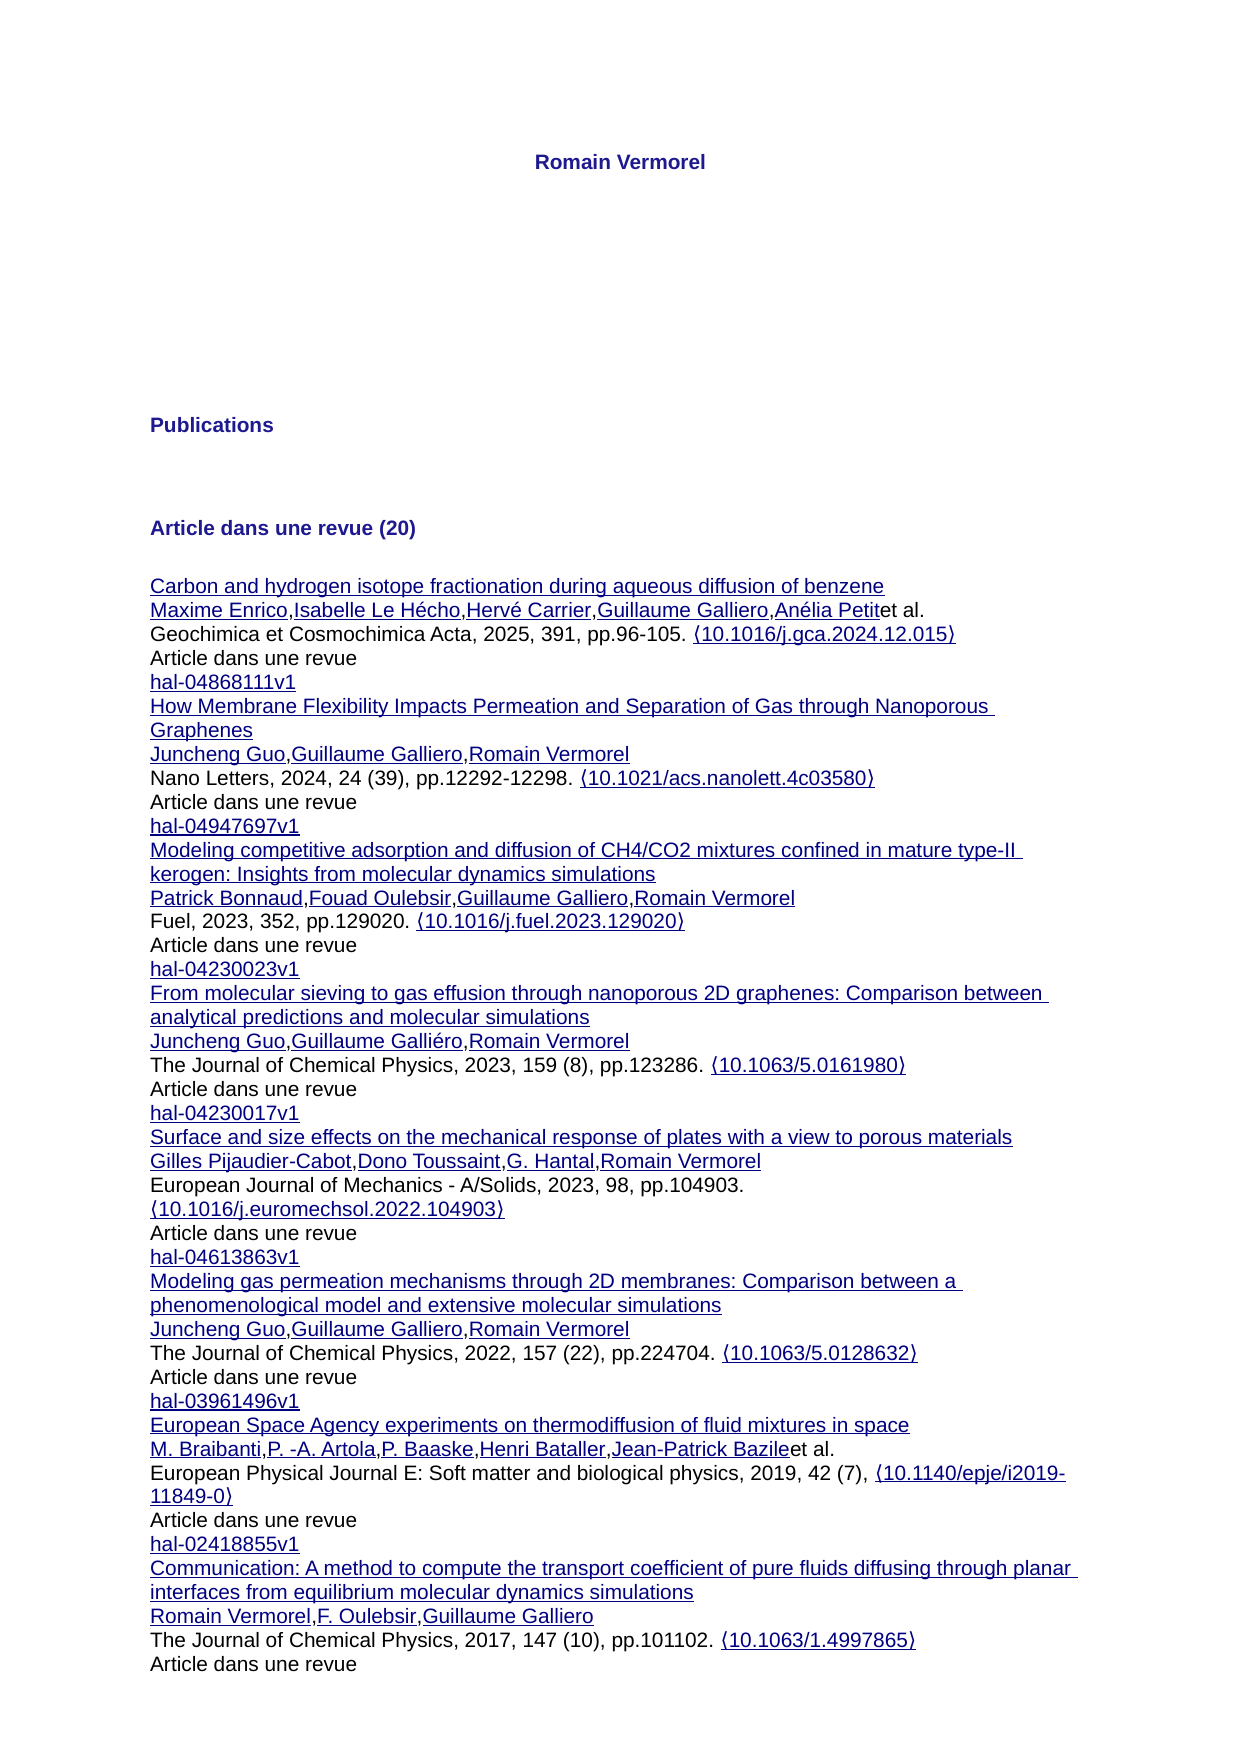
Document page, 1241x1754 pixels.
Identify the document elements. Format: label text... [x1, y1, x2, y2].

table_cell From molecular sieving to gas effusion through nanoporous 2D graphenes: Comparison between analytical predictions and molecular simulations Juncheng Guo,Guillaume Galliéro,Romain Vermorel The Journal of Chemical Physics, 2023, 159 (8), pp.123286. ⟨10.1063/5.0161980⟩ Article dans une revue hal-04230017v1 [150, 981, 1090, 1125]
table_cell Modeling gas permeation mechanisms through 2D membranes: Comparison between a phenomenological model and extensive molecular simulations Juncheng Guo,Guillaume Galliero,Romain Vermorel The Journal of Chemical Physics, 2022, 157 (22), pp.224704. ⟨10.1063/5.0128632⟩ Article dans une revue hal-03961496v1 [150, 1269, 1090, 1412]
subtitle Romain Vermorel [150, 150, 1090, 174]
table_cell How Membrane Flexibility Impacts Permeation and Separation of Gas through Nanoporous Graphenes Juncheng Guo,Guillaume Galliero,Romain Vermorel Nano Letters, 2024, 24 (39), pp.12292-12298. ⟨10.1021/acs.nanolett.4c03580⟩ Article dans une revue hal-04947697v1 [150, 694, 1090, 837]
table_cell Modeling competitive adsorption and diffusion of CH4/CO2 mixtures confined in mature type-II kerogen: Insights from molecular dynamics simulations Patrick Bonnaud,Fouad Oulebsir,Guillaume Galliero,Romain Vermorel Fuel, 2023, 352, pp.129020. ⟨10.1016/j.fuel.2023.129020⟩ Article dans une revue hal-04230023v1 [150, 838, 1090, 981]
subtitle Article dans une revue (20) [150, 516, 1090, 539]
table_header Carbon and hydrogen isotope fractionation during aqueous diffusion of benzene Maxime Enrico,Isabelle Le Hécho,Hervé Carrier,Guillaume Galliero,Anélia Petitet al. Geochimica et Cosmochimica Acta, 2025, 391, pp.96-105. ⟨10.1016/j.gca.2024.12.015⟩ Article dans une revue hal-04868111v1 [150, 574, 1090, 694]
table_cell European Space Agency experiments on thermodiffusion of fluid mixtures in space M. Braibanti,P. -A. Artola,P. Baaske,Henri Bataller,Jean-Patrick Bazileet al. European Physical Journal E: Soft matter and biological physics, 2019, 42 (7), ⟨10.1140/epje/i2019-11849-0⟩ Article dans une revue hal-02418855v1 [150, 1413, 1090, 1556]
table_cell Surface and size effects on the mechanical response of plates with a view to porous materials Gilles Pijaudier-Cabot,Dono Toussaint,G. Hantal,Romain Vermorel European Journal of Mechanics - A/Solids, 2023, 98, pp.104903. ⟨10.1016/j.euromechsol.2022.104903⟩ Article dans une revue hal-04613863v1 [150, 1125, 1090, 1269]
table_cell Communication: A method to compute the transport coefficient of pure fluids diffusing through planar interfaces from equilibrium molecular dynamics simulations Romain Vermorel,F. Oulebsir,Guillaume Galliero The Journal of Chemical Physics, 2017, 147 (10), pp.101102. ⟨10.1063/1.4997865⟩ Article dans une revue [150, 1556, 1090, 1676]
subtitle Publications [150, 412, 1090, 436]
